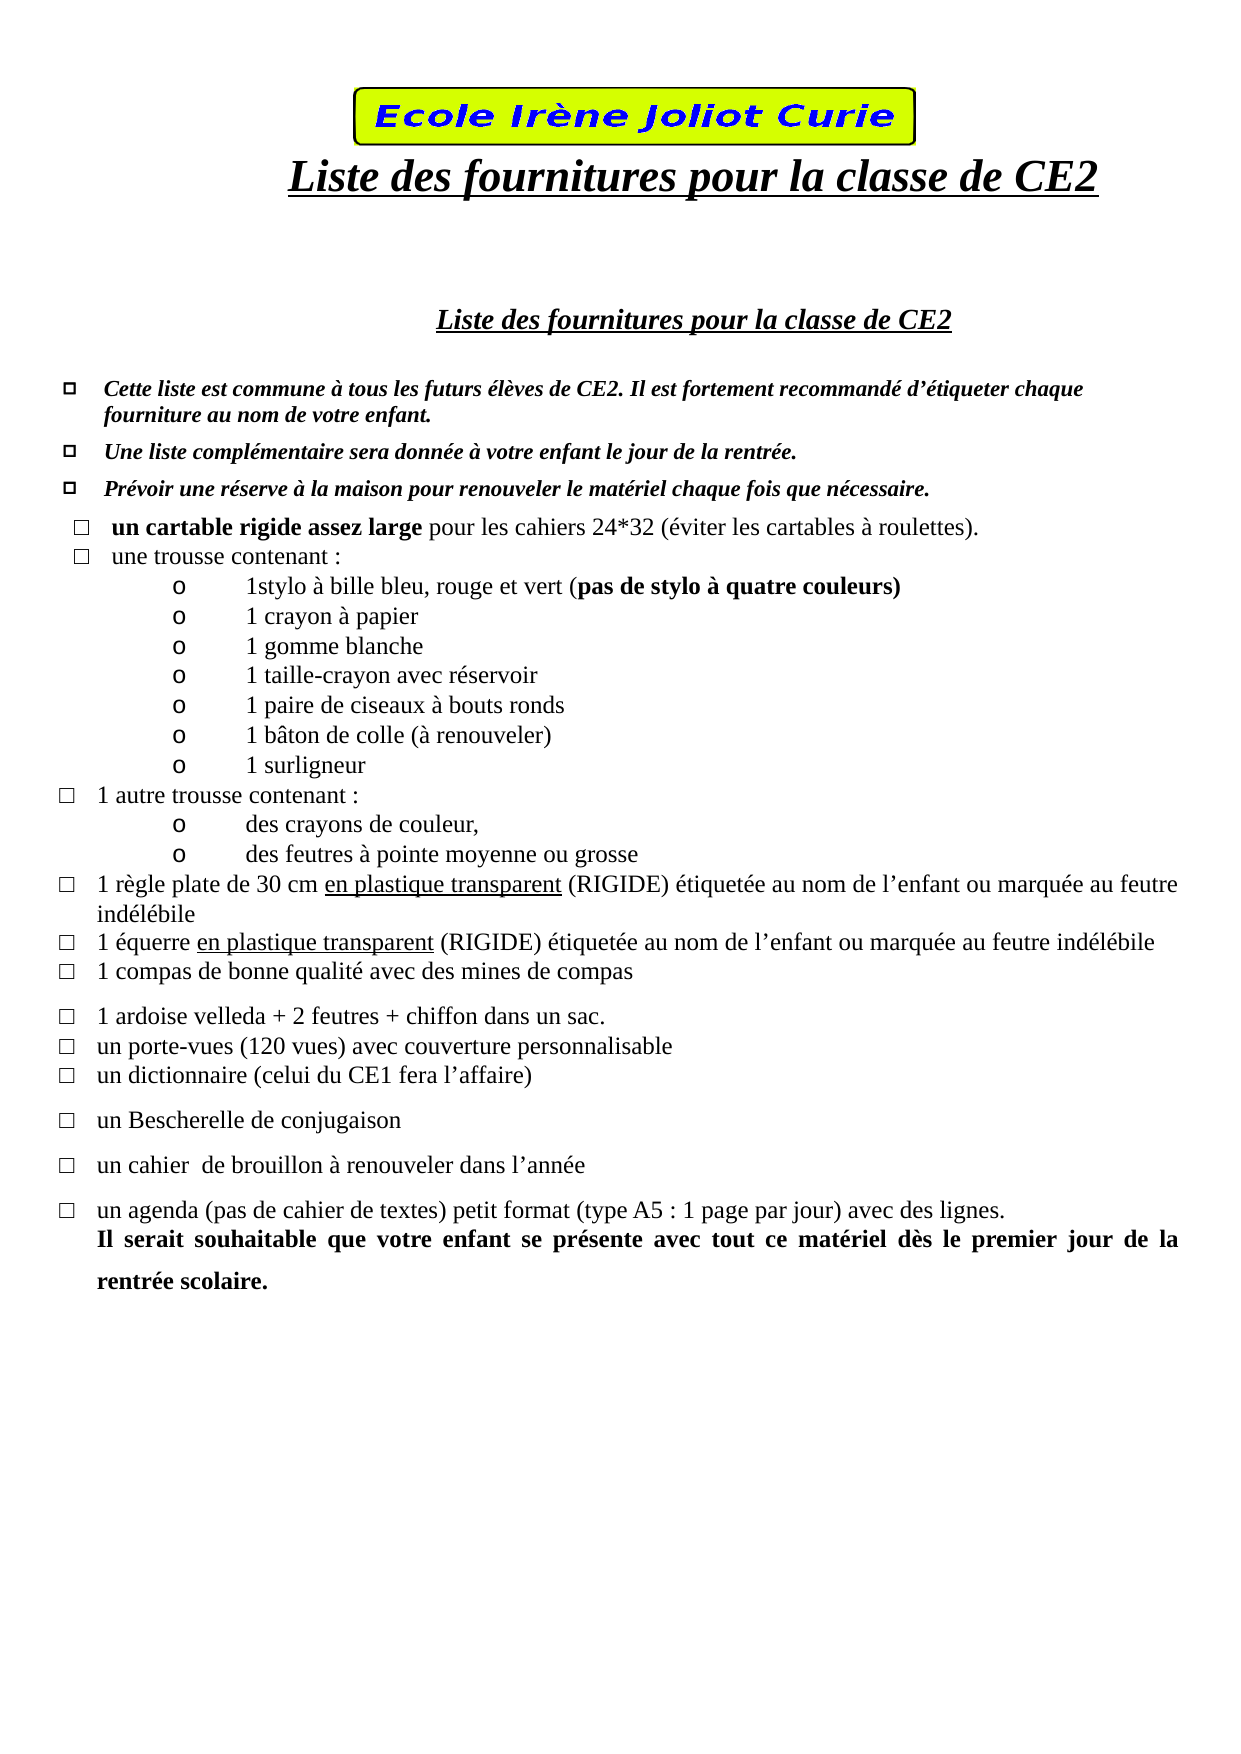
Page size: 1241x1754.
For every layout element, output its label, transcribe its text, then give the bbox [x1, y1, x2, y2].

list 1 surligneur [172, 751, 1181, 781]
list 1 gomme blanche [172, 632, 1181, 662]
subtitle Liste des fournitures pour la classe de CE2 [59, 84, 1181, 202]
list 1stylo à bille bleu, rouge et vert (pas de stylo à quatre couleurs) [172, 572, 1181, 602]
text Il serait souhaitable que votre enfant se présente avec tout ce matériel dès le premier jour de la rentrée scolaire. [97, 1226, 1181, 1295]
list Cette liste est commune à tous les futurs élèves de CE2. Il est fortement recommandé d’étiqueter chaque fourniture au nom de votre enfant. [59, 376, 1181, 427]
list des feutres à pointe moyenne ou grosse [172, 840, 1181, 870]
picture [342, 82, 925, 151]
list 1 équerre en plastique transparent (RIGIDE) étiquetée au nom de l’enfant ou marquée au feutre indélébile [59, 928, 1181, 957]
list un agenda (pas de cahier de textes) petit format (type A5 : 1 page par jour) avec des lignes. [59, 1196, 1181, 1226]
list des crayons de couleur, [172, 811, 1181, 840]
list 1 taille-crayon avec réservoir [172, 662, 1181, 691]
subtitle Liste des fournitures pour la classe de CE2 [59, 304, 1181, 336]
list 1 compas de bonne qualité avec des mines de compas [59, 957, 1181, 987]
list 1 autre trousse contenant : [59, 781, 1181, 811]
list 1 règle plate de 30 cm en plastique transparent (RIGIDE) étiquetée au nom de l’enfant ou marquée au feutre indélébile [59, 870, 1181, 928]
list un dictionnaire (celui du CE1 fera l’affaire) [59, 1062, 1181, 1091]
list un porte-vues (120 vues) avec couverture personnalisable [59, 1032, 1181, 1062]
list Prévoir une réserve à la maison pour renouveler le matériel chaque fois que nécessaire. [59, 476, 1181, 501]
list Une liste complémentaire sera donnée à votre enfant le jour de la rentrée. [59, 439, 1181, 464]
list 1 crayon à papier [172, 602, 1181, 632]
list une trousse contenant : [74, 542, 1181, 572]
list 1 ardoise velleda + 2 feutres + chiffon dans un sac. [59, 1002, 1181, 1032]
list 1 bâton de colle (à renouveler) [172, 721, 1181, 751]
list 1 paire de ciseaux à bouts ronds [172, 691, 1181, 721]
list un cartable rigide assez large pour les cahiers 24*32 (éviter les cartables à roulettes). [74, 513, 1181, 542]
list un Bescherelle de conjugaison [59, 1106, 1181, 1136]
list un cahier de brouillon à renouveler dans l’année [59, 1151, 1181, 1181]
